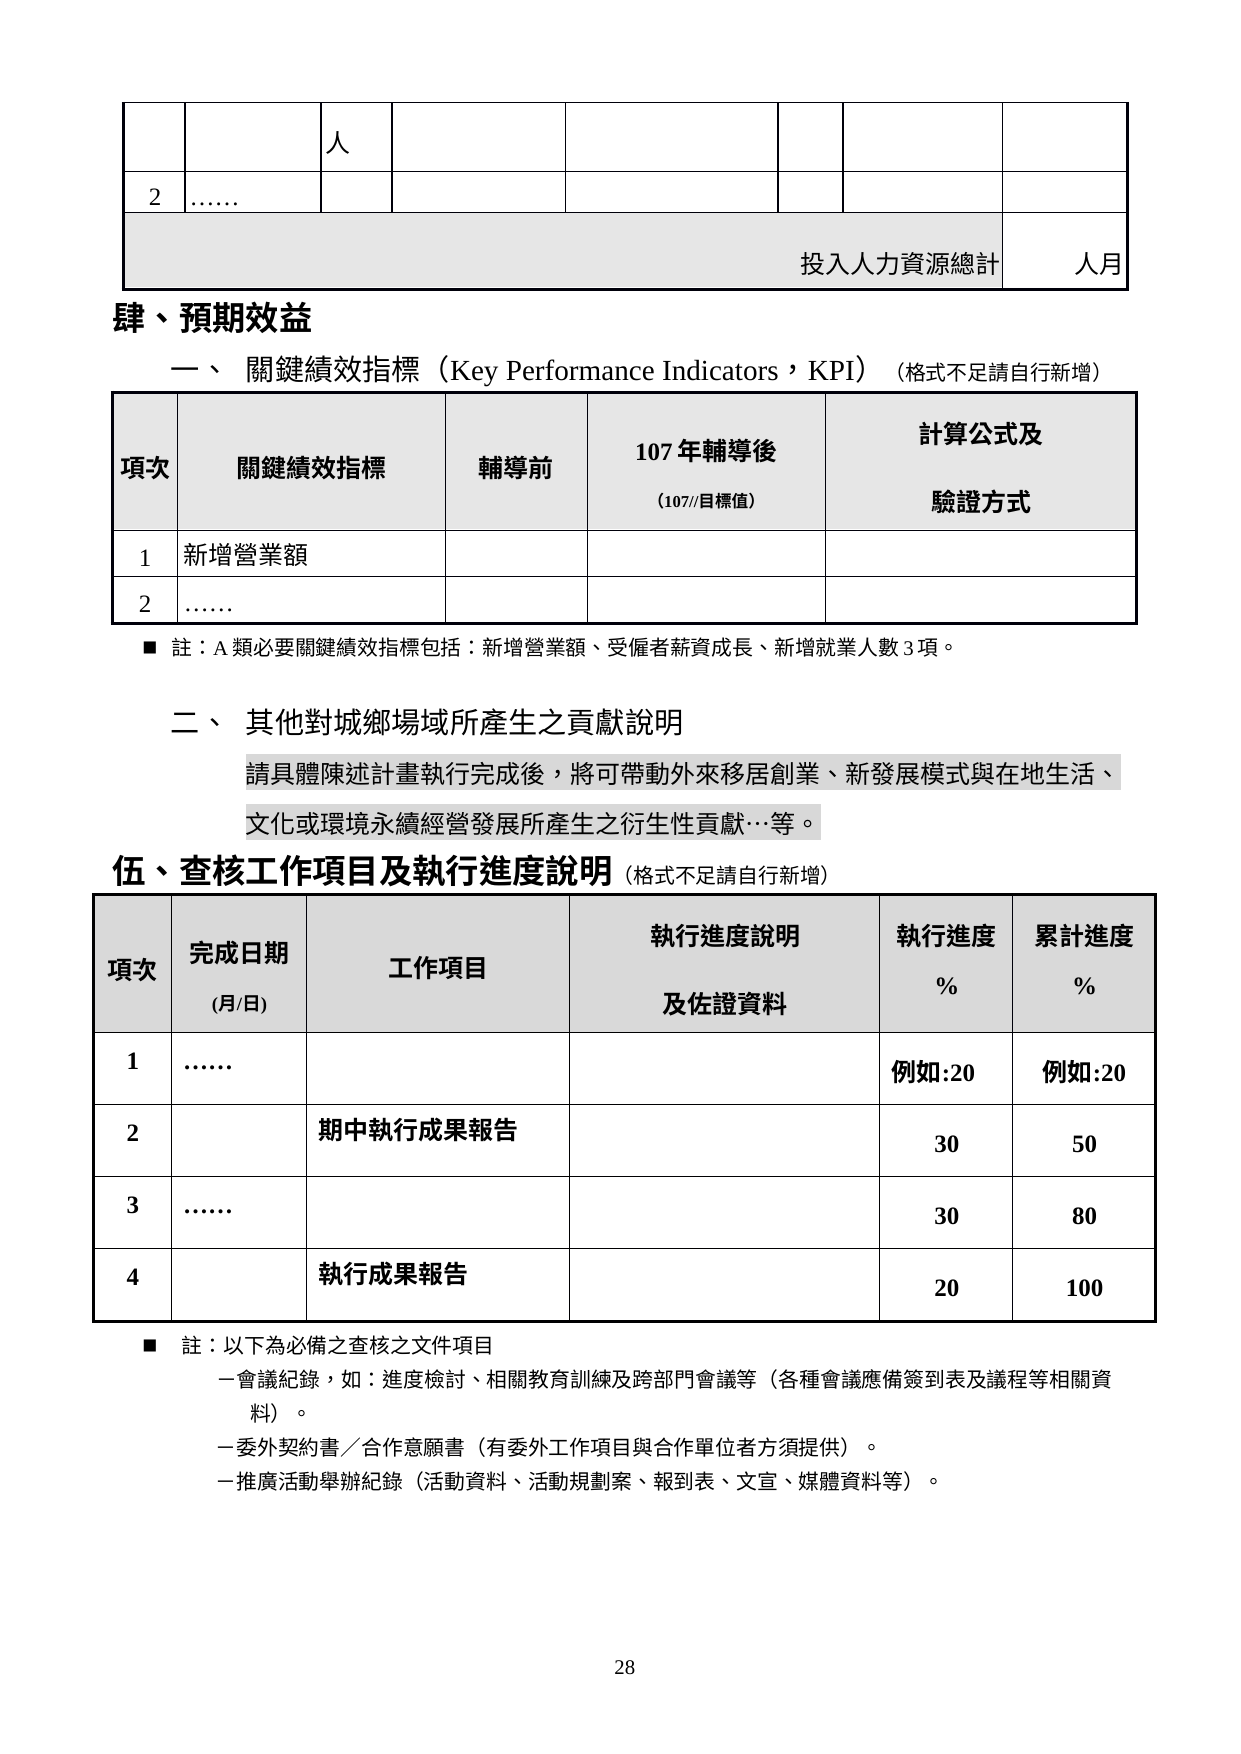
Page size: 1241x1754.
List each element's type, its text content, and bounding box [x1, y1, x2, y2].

table_header 執行進度說明 及佐證資料 [570, 896, 879, 1032]
table_cell 例如:20 [1013, 1033, 1154, 1104]
table_cell [566, 172, 777, 212]
table_cell [172, 1105, 306, 1176]
table_cell …… [178, 577, 445, 622]
table_cell 1 [114, 531, 177, 576]
table_cell [125, 103, 184, 171]
table_cell [588, 531, 825, 576]
text －會議紀錄，如：進度檢討、相關教育訓練及跨部門會議等（各種會議應備簽到表及議程等相關資料）。 [216, 1357, 1137, 1424]
text －推廣活動舉辦紀錄（活動資料、活動規劃案、報到表、文宣、媒體資料等）。 [215, 1458, 1137, 1492]
table_cell [844, 103, 1002, 171]
table_cell [1003, 103, 1126, 171]
table_cell [1003, 172, 1126, 212]
table_header 完成日期 (月/日) [172, 896, 306, 1032]
table_cell 新增營業額 [178, 531, 445, 576]
table_cell …… [172, 1033, 306, 1104]
table_cell [779, 103, 842, 171]
table_cell [446, 531, 587, 576]
table_header 執行進度 % [880, 896, 1012, 1032]
table_header 工作項目 [307, 896, 569, 1032]
table_cell [446, 577, 587, 622]
table_cell 執行成果報告 [307, 1249, 569, 1319]
table_cell …… [172, 1177, 306, 1248]
table_header 項次 [114, 394, 177, 529]
table_cell [779, 172, 842, 212]
list 其他對城鄉場域所產生之貢獻說明 [171, 693, 1137, 743]
table_cell 人 [322, 103, 391, 171]
text 肆、預期效益 [112, 291, 1137, 341]
table_cell [588, 577, 825, 622]
table_cell [307, 1033, 569, 1104]
table_cell 2 [95, 1105, 171, 1176]
table_cell [172, 1249, 306, 1319]
table_cell [826, 531, 1135, 576]
table_cell 期中執行成果報告 [307, 1105, 569, 1176]
table_header 累計進度 % [1013, 896, 1154, 1032]
table_header 項次 [95, 896, 171, 1032]
table_cell [570, 1249, 879, 1319]
table_cell …… [186, 172, 320, 212]
table_cell [307, 1177, 569, 1248]
table_cell 30 [880, 1177, 1012, 1248]
table_cell [566, 103, 777, 171]
text 伍、查核工作項目及執行進度說明（格式不足請自行新增） [112, 843, 1137, 893]
table_header 關鍵績效指標 [178, 394, 445, 529]
table_header 107年輔導後 （107//目標值） [588, 394, 825, 529]
table_header 輔導前 [446, 394, 587, 529]
table_cell [826, 577, 1135, 622]
table_cell 人月 [1003, 213, 1126, 287]
table_cell [570, 1105, 879, 1176]
table_cell [186, 103, 320, 171]
text －委外契約書／合作意願書（有委外工作項目與合作單位者方須提供）。 [215, 1424, 1137, 1458]
text 請具體陳述計畫執行完成後，將可帶動外來移居創業、新發展模式與在地生活、文化或環境永續經營發展所產生之衍生性貢獻…等。 [246, 743, 1137, 843]
table_cell [844, 172, 1002, 212]
table_cell 20 [880, 1249, 1012, 1319]
table_cell 80 [1013, 1177, 1154, 1248]
table_cell 2 [114, 577, 177, 622]
list 關鍵績效指標（Key Performance Indicators，KPI）（格式不足請自行新增） [171, 341, 1137, 391]
table_cell [570, 1033, 879, 1104]
table_cell 4 [95, 1249, 171, 1319]
table_cell 2 [125, 172, 184, 212]
table_cell [393, 172, 565, 212]
table_cell 例如:20 [880, 1033, 1012, 1104]
table_cell 1 [95, 1033, 171, 1104]
table_cell 30 [880, 1105, 1012, 1176]
list 註：A類必要關鍵績效指標包括：新增營業額、受僱者薪資成長、新增就業人數3項。 [142, 625, 1137, 659]
table_cell 100 [1013, 1249, 1154, 1319]
table_cell [570, 1177, 879, 1248]
table_cell 投入人力資源總計 [125, 213, 1002, 287]
table_header 計算公式及 驗證方式 [826, 394, 1135, 529]
list 註：以下為必備之查核之文件項目 [142, 1323, 1137, 1357]
table_cell 3 [95, 1177, 171, 1248]
table_cell 50 [1013, 1105, 1154, 1176]
table_cell [393, 103, 565, 171]
table_cell [322, 172, 391, 212]
